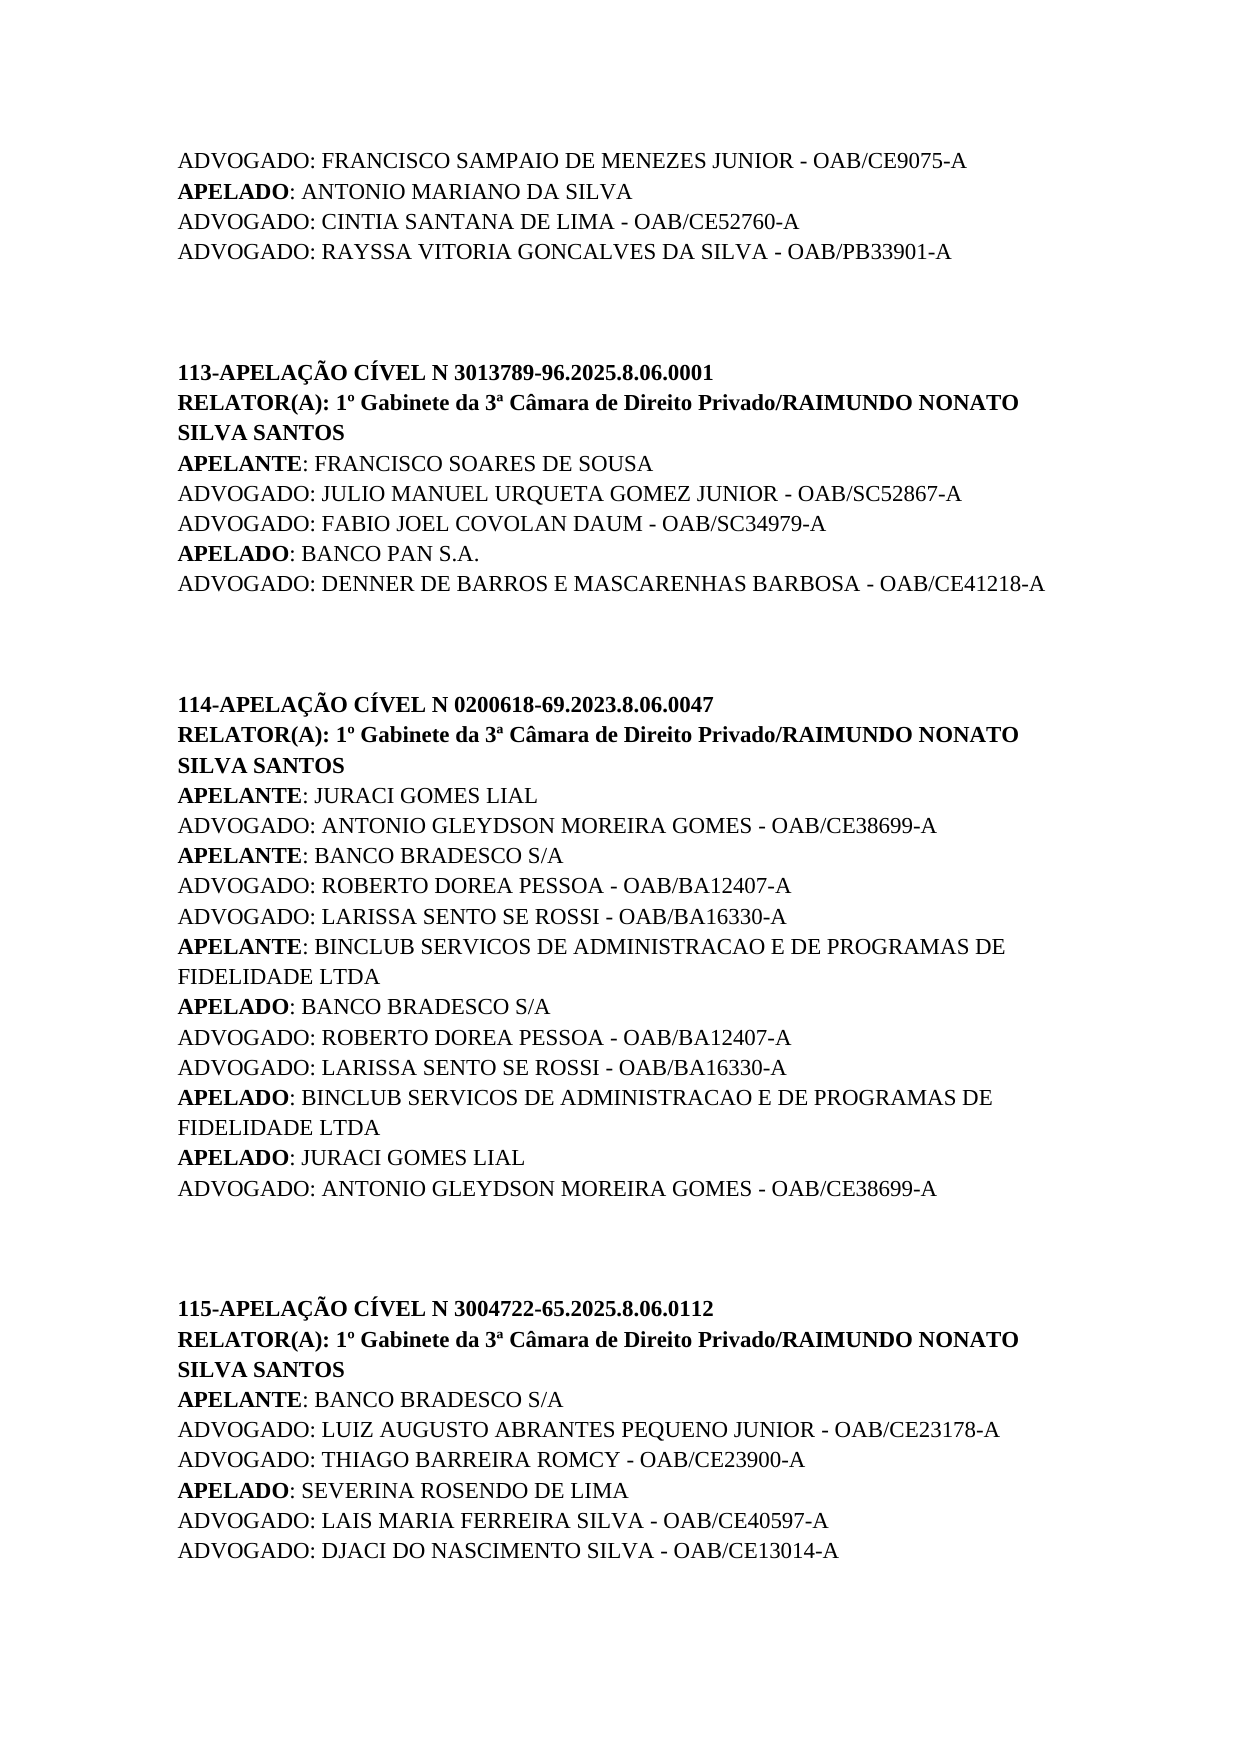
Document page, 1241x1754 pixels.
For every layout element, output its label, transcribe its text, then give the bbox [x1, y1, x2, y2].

text ADVOGADO: FRANCISCO SAMPAIO DE MENEZES JUNIOR - OAB/CE9075-A APELADO: ANTONIO MARIANO DA SILVA ADVOGADO: CINTIA SANTANA DE LIMA - OAB/CE52760-A ADVOGADO: RAYSSA VITORIA GONCALVES DA SILVA - OAB/PB33901-A 113-APELAÇÃO CÍVEL N 3013789-96.2025.8.06.0001 RELATOR(A): 1º Gabinete da 3ª Câmara de Direito Privado/RAIMUNDO NONATO SILVA SANTOS APELANTE: FRANCISCO SOARES DE SOUSA ADVOGADO: JULIO MANUEL URQUETA GOMEZ JUNIOR - OAB/SC52867-A ADVOGADO: FABIO JOEL COVOLAN DAUM - OAB/SC34979-A APELADO: BANCO PAN S.A. ADVOGADO: DENNER DE BARROS E MASCARENHAS BARBOSA - OAB/CE41218-A 114-APELAÇÃO CÍVEL N 0200618-69.2023.8.06.0047 RELATOR(A): 1º Gabinete da 3ª Câmara de Direito Privado/RAIMUNDO NONATO SILVA SANTOS APELANTE: JURACI GOMES LIAL ADVOGADO: ANTONIO GLEYDSON MOREIRA GOMES - OAB/CE38699-A APELANTE: BANCO BRADESCO S/A ADVOGADO: ROBERTO DOREA PESSOA - OAB/BA12407-A ADVOGADO: LARISSA SENTO SE ROSSI - OAB/BA16330-A APELANTE: BINCLUB SERVICOS DE ADMINISTRACAO E DE PROGRAMAS DE FIDELIDADE LTDA APELADO: BANCO BRADESCO S/A ADVOGADO: ROBERTO DOREA PESSOA - OAB/BA12407-A ADVOGADO: LARISSA SENTO SE ROSSI - OAB/BA16330-A APELADO: BINCLUB SERVICOS DE ADMINISTRACAO E DE PROGRAMAS DE FIDELIDADE LTDA APELADO: JURACI GOMES LIAL ADVOGADO: ANTONIO GLEYDSON MOREIRA GOMES - OAB/CE38699-A 115-APELAÇÃO CÍVEL N 3004722-65.2025.8.06.0112 RELATOR(A): 1º Gabinete da 3ª Câmara de Direito Privado/RAIMUNDO NONATO SILVA SANTOS APELANTE: BANCO BRADESCO S/A ADVOGADO: LUIZ AUGUSTO ABRANTES PEQUENO JUNIOR - OAB/CE23178-A ADVOGADO: THIAGO BARREIRA ROMCY - OAB/CE23900-A APELADO: SEVERINA ROSENDO DE LIMA ADVOGADO: LAIS MARIA FERREIRA SILVA - OAB/CE40597-A ADVOGADO: DJACI DO NASCIMENTO SILVA - OAB/CE13014-A [177, 148, 1063, 1594]
